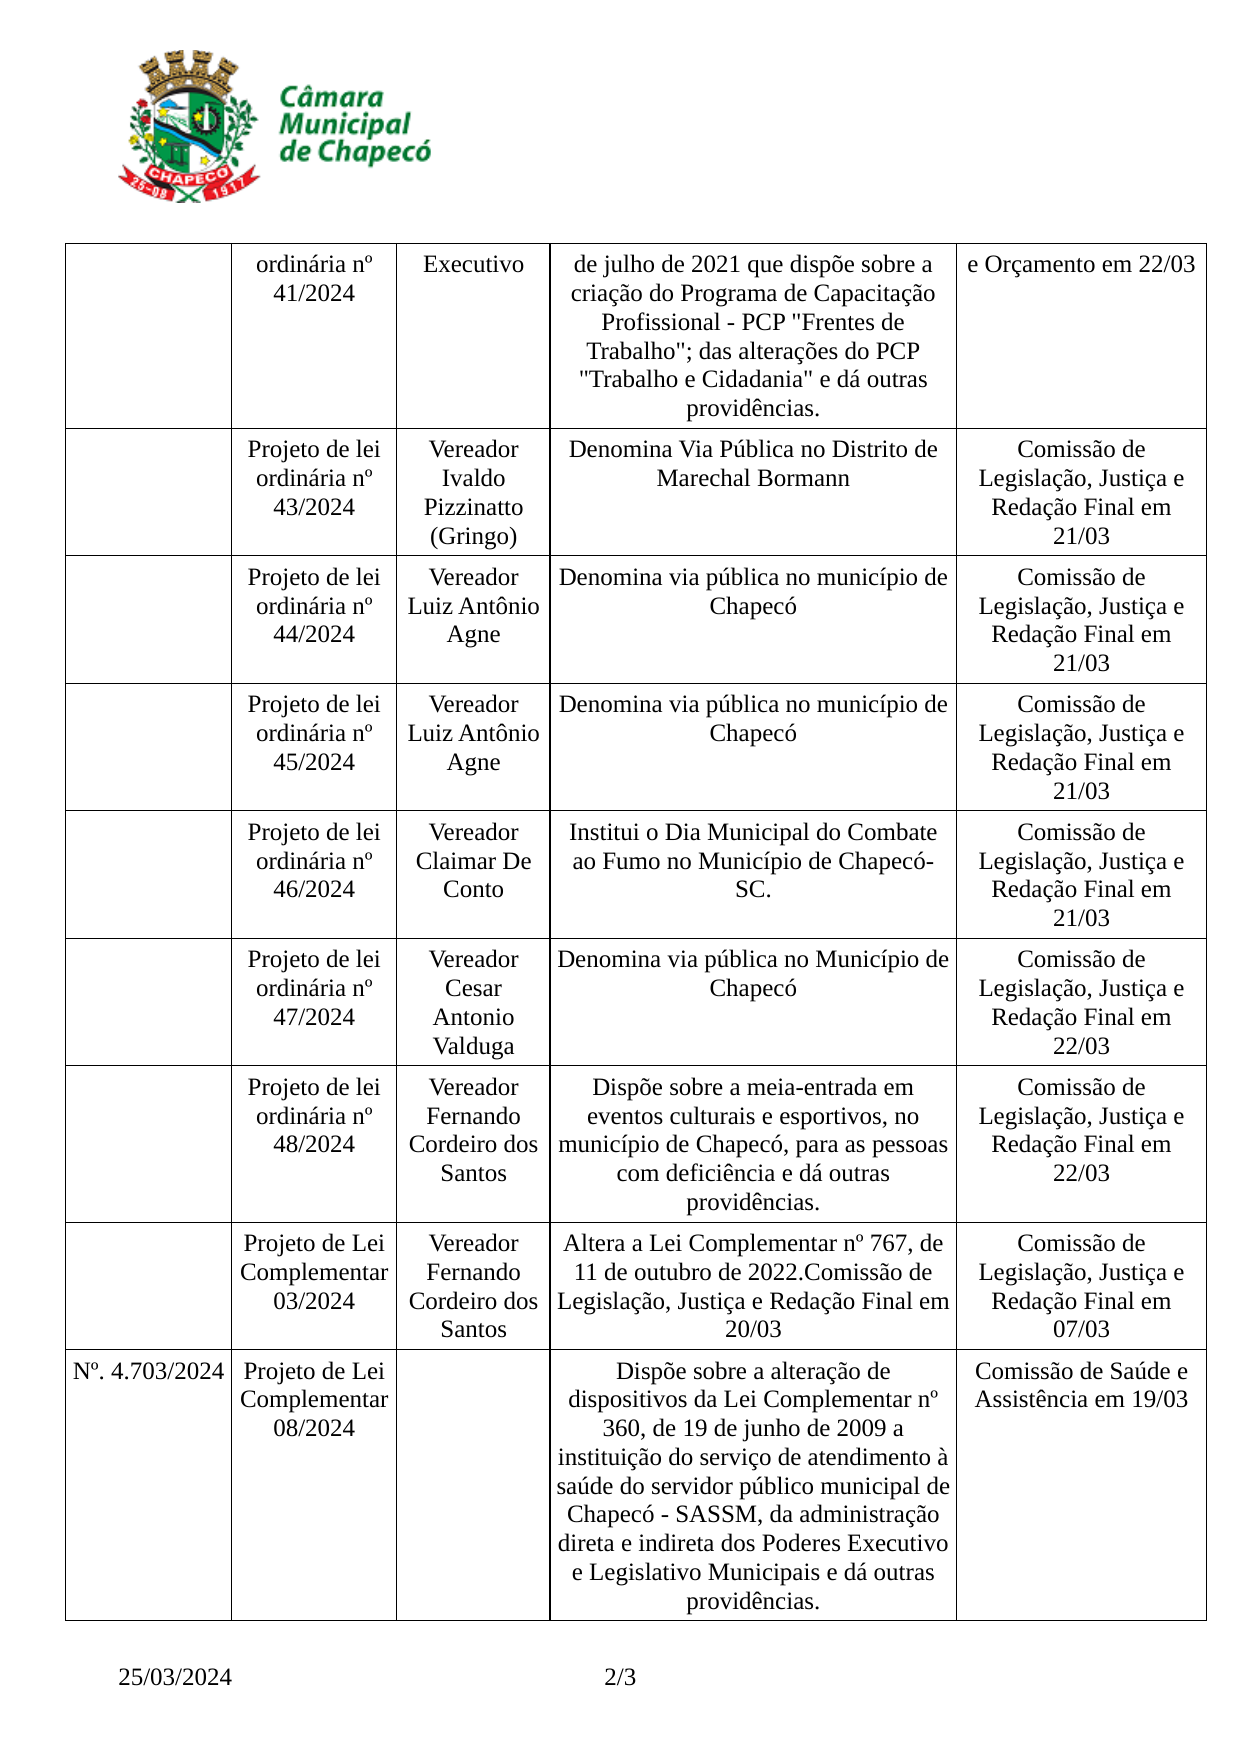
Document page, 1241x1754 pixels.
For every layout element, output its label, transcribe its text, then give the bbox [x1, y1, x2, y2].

table_cell [66, 939, 231, 1065]
table_cell Comissão de Legislação, Justiça e Redação Final em 22/03 [957, 939, 1206, 1065]
table_cell [66, 556, 231, 683]
table_cell Projeto de Lei Complementar 03/2024 [232, 1223, 396, 1349]
table_cell Projeto de lei ordinária nº 45/2024 [232, 684, 396, 810]
table_cell [66, 1223, 231, 1349]
table_cell Projeto de lei ordinária nº 48/2024 [232, 1066, 396, 1222]
table_cell [66, 1066, 231, 1222]
table_cell [66, 811, 231, 938]
table_cell Comissão de Legislação, Justiça e Redação Final em 21/03 [957, 684, 1206, 810]
table_cell Executivo [397, 244, 549, 428]
table_cell Denomina via pública no Município de Chapecó [551, 939, 956, 1065]
table_cell Projeto de Lei Complementar 08/2024 [232, 1350, 396, 1620]
table_cell Comissão de Legislação, Justiça e Redação Final em 21/03 [957, 556, 1206, 683]
table_cell Comissão de Legislação, Justiça e Redação Final em 07/03 [957, 1223, 1206, 1349]
table_cell Vereador Luiz Antônio Agne [397, 556, 549, 683]
table_cell Dispõe sobre a meia-entrada em eventos culturais e esportivos, no município de Chapecó, para as pessoas com deficiência e dá outras providências. [551, 1066, 956, 1222]
table_cell e Orçamento em 22/03 [957, 244, 1206, 428]
table_cell Vereador Luiz Antônio Agne [397, 684, 549, 810]
table_cell Projeto de lei ordinária nº 47/2024 [232, 939, 396, 1065]
table_cell Comissão de Saúde e Assistência em 19/03 [957, 1350, 1206, 1620]
table_cell [66, 429, 231, 555]
table_cell Altera a Lei Complementar nº 767, de 11 de outubro de 2022.Comissão de Legislação, Justiça e Redação Final em 20/03 [551, 1223, 956, 1349]
table_cell de julho de 2021 que dispõe sobre a criação do Programa de Capacitação Profissional - PCP "Frentes de Trabalho"; das alterações do PCP "Trabalho e Cidadania" e dá outras providências. [551, 244, 956, 428]
table_cell ordinária nº 41/2024 [232, 244, 396, 428]
table_cell Comissão de Legislação, Justiça e Redação Final em 21/03 [957, 811, 1206, 938]
table_cell Institui o Dia Municipal do Combate ao Fumo no Município de Chapecó-SC. [551, 811, 956, 938]
table_cell [397, 1350, 549, 1620]
table_cell Vereador Claimar De Conto [397, 811, 549, 938]
table_cell Denomina via pública no município de Chapecó [551, 684, 956, 810]
picture [118, 50, 431, 203]
table_cell [66, 244, 231, 428]
table_cell Nº. 4.703/2024 [66, 1350, 231, 1620]
table_cell Projeto de lei ordinária nº 46/2024 [232, 811, 396, 938]
table_cell Comissão de Legislação, Justiça e Redação Final em 21/03 [957, 429, 1206, 555]
table_cell Denomina Via Pública no Distrito de Marechal Bormann [551, 429, 956, 555]
table_cell Projeto de lei ordinária nº 44/2024 [232, 556, 396, 683]
table_cell Vereador Ivaldo Pizzinatto (Gringo) [397, 429, 549, 555]
table_cell Projeto de lei ordinária nº 43/2024 [232, 429, 396, 555]
table_cell Denomina via pública no município de Chapecó [551, 556, 956, 683]
table_cell Dispõe sobre a alteração de dispositivos da Lei Complementar nº 360, de 19 de junho de 2009 a instituição do serviço de atendimento à saúde do servidor público municipal de Chapecó - SASSM, da administração direta e indireta dos Poderes Executivo e Legislativo Municipais e dá outras providências. [551, 1350, 956, 1620]
table_cell [66, 684, 231, 810]
table_cell Vereador Fernando Cordeiro dos Santos [397, 1223, 549, 1349]
table_cell Vereador Cesar Antonio Valduga [397, 939, 549, 1065]
table_cell Vereador Fernando Cordeiro dos Santos [397, 1066, 549, 1222]
table_cell Comissão de Legislação, Justiça e Redação Final em 22/03 [957, 1066, 1206, 1222]
